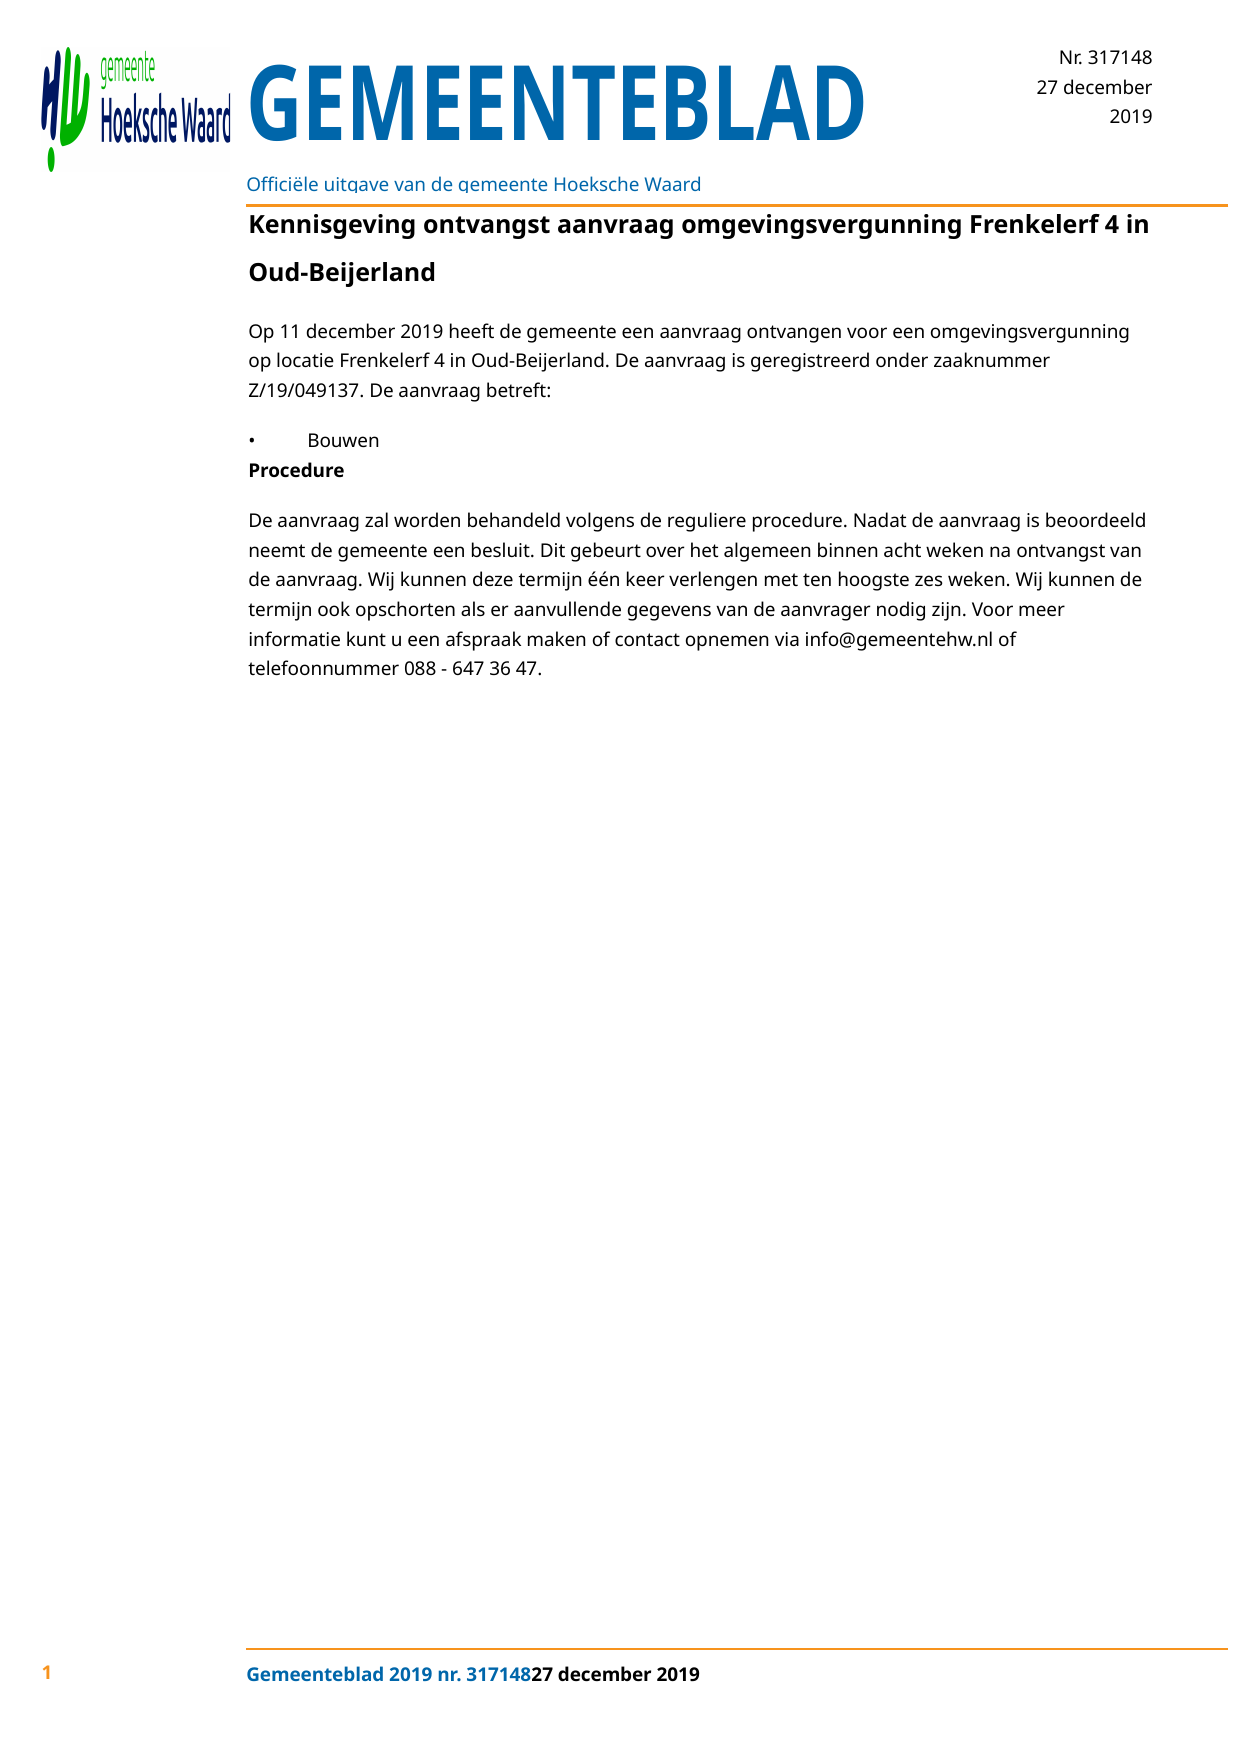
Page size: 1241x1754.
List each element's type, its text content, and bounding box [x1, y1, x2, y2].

picture [41, 47, 231, 172]
list Bouwen [248, 427, 1152, 453]
text Procedure [248, 457, 1152, 483]
text Op 11 december 2019 heeft de gemeente een aanvraag ontvangen voor een omgevingsvergunning op locatie Frenkelerf 4 in Oud-Beijerland. De aanvraag is geregistreerd onder zaaknummer Z/19/049137. De aanvraag betreft: [248, 318, 1152, 403]
text Kennisgeving ontvangst aanvraag omgevingsvergunning Frenkelerf 4 in Oud-Beijerland [248, 207, 1152, 288]
text De aanvraag zal worden behandeld volgens de reguliere procedure. Nadat de aanvraag is beoordeeld neemt de gemeente een besluit. Dit gebeurt over het algemeen binnen acht weken na ontvangst van de aanvraag. Wij kunnen deze termijn één keer verlengen met ten hoogste zes weken. Wij kunnen de termijn ook opschorten als er aanvullende gegevens van de aanvrager nodig zijn. Voor meer informatie kunt u een afspraak maken of contact opnemen via info@gemeentehw.nl of telefoonnummer 088 - 647 36 47. [248, 507, 1152, 681]
